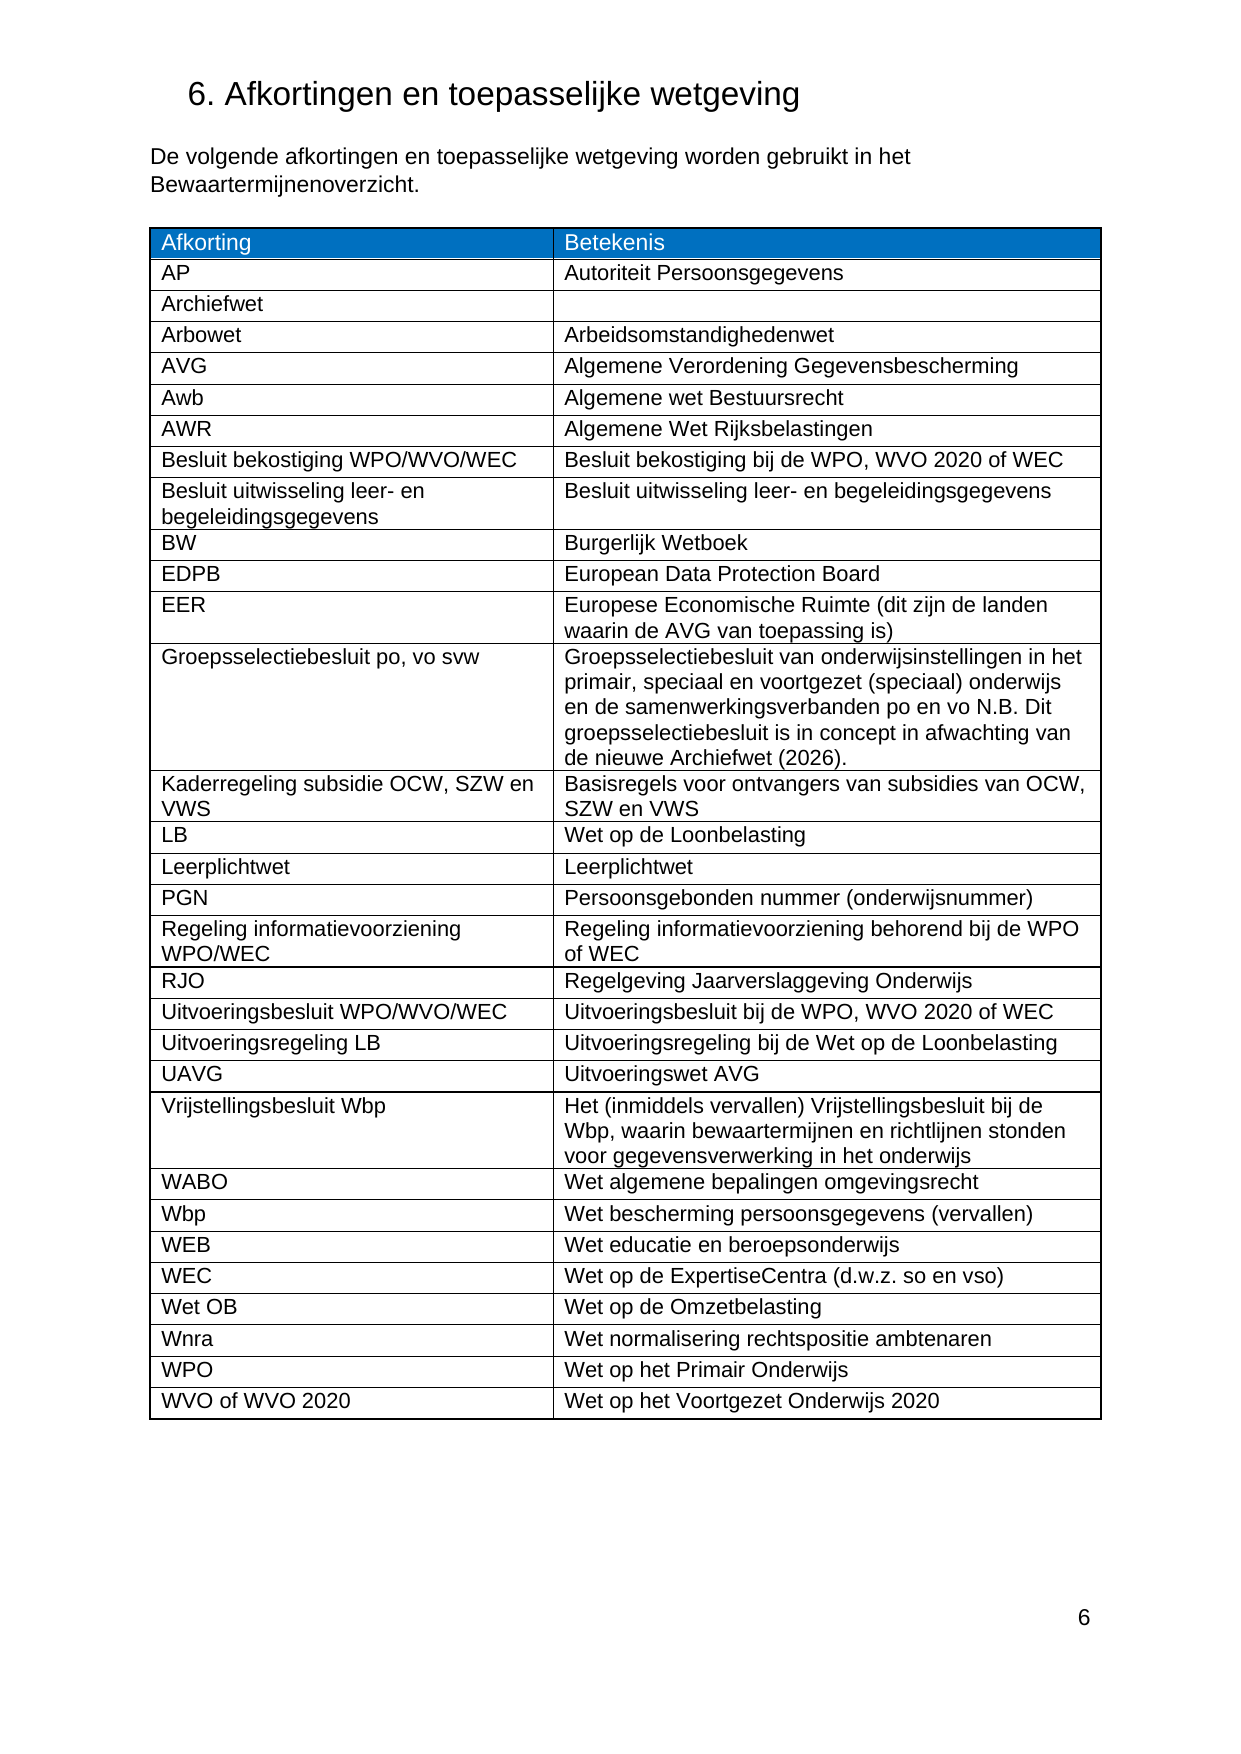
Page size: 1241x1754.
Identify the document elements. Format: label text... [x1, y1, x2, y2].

table_cell Uitvoeringsbesluit bij de WPO, WVO 2020 of WEC [554, 999, 1100, 1029]
table_cell Leerplichtwet [151, 854, 553, 884]
table_cell [554, 291, 1100, 321]
table_cell Wet algemene bepalingen omgevingsrecht [554, 1169, 1100, 1199]
table_cell Uitvoeringsbesluit WPO/WVO/WEC [151, 999, 553, 1029]
table_cell Besluit uitwisseling leer- en begeleidingsgegevens [151, 478, 553, 529]
table_cell AWR [151, 416, 553, 446]
table_cell WVO of WVO 2020 [151, 1388, 553, 1418]
table_cell EER [151, 592, 553, 643]
table_cell Algemene Verordening Gegevensbescherming [554, 353, 1100, 383]
table_cell Regeling informatievoorziening behorend bij de WPO of WEC [554, 916, 1100, 966]
table_cell Algemene Wet Rijksbelastingen [554, 416, 1100, 446]
table_cell WEC [151, 1263, 553, 1293]
table_cell Wet bescherming persoonsgegevens (vervallen) [554, 1200, 1100, 1231]
table_cell AP [151, 260, 553, 290]
table_cell WEB [151, 1232, 553, 1262]
subtitle Afkortingen en toepasselijke wetgeving [187, 74, 1090, 112]
table_cell Wet educatie en beroepsonderwijs [554, 1232, 1100, 1262]
table_cell Wnra [151, 1325, 553, 1356]
table_cell RJO [151, 968, 553, 998]
table_cell Wet OB [151, 1294, 553, 1324]
table_cell WPO [151, 1357, 553, 1387]
table_cell Persoonsgebonden nummer (onderwijsnummer) [554, 885, 1100, 915]
table_cell Wet op het Voortgezet Onderwijs 2020 [554, 1388, 1100, 1418]
table_cell Wet op de Omzetbelasting [554, 1294, 1100, 1324]
table_cell Europese Economische Ruimte (dit zijn de landen waarin de AVG van toepassing is) [554, 592, 1100, 643]
table_cell Archiefwet [151, 291, 553, 321]
text De volgende afkortingen en toepasselijke wetgeving worden gebruikt in het Bewaartermijnenoverzicht. [150, 143, 1090, 197]
table_cell UAVG [151, 1061, 553, 1091]
table_cell Vrijstellingsbesluit Wbp [151, 1093, 553, 1168]
table_cell Arbowet [151, 322, 553, 352]
table_cell Awb [151, 385, 553, 415]
table_cell Leerplichtwet [554, 854, 1100, 884]
table_cell Arbeidsomstandighedenwet [554, 322, 1100, 352]
table_cell European Data Protection Board [554, 561, 1100, 591]
table_cell BW [151, 530, 553, 560]
table_header Afkorting [151, 229, 553, 258]
table_cell Uitvoeringsregeling bij de Wet op de Loonbelasting [554, 1030, 1100, 1060]
table_cell Kaderregeling subsidie OCW, SZW en VWS [151, 771, 553, 821]
table_cell Wbp [151, 1200, 553, 1231]
table_cell Besluit bekostiging WPO/WVO/WEC [151, 447, 553, 477]
table_cell Het (inmiddels vervallen) Vrijstellingsbesluit bij de Wbp, waarin bewaartermijnen en richtlijnen stonden voor gegevensverwerking in het onderwijs [554, 1093, 1100, 1168]
table_cell Uitvoeringsregeling LB [151, 1030, 553, 1060]
table_cell Wet op de ExpertiseCentra (d.w.z. so en vso) [554, 1263, 1100, 1293]
table_cell Besluit uitwisseling leer- en begeleidingsgegevens [554, 478, 1100, 529]
table_cell Algemene wet Bestuursrecht [554, 385, 1100, 415]
table_cell Groepsselectiebesluit van onderwijsinstellingen in het primair, speciaal en voortgezet (speciaal) onderwijs en de samenwerkingsverbanden po en vo N.B. Dit groepsselectiebesluit is in concept in afwachting van de nieuwe Archiefwet (2026). [554, 644, 1100, 770]
table_cell Basisregels voor ontvangers van subsidies van OCW, SZW en VWS [554, 771, 1100, 821]
table_cell PGN [151, 885, 553, 915]
table_cell WABO [151, 1169, 553, 1199]
table_cell EDPB [151, 561, 553, 591]
table_cell AVG [151, 353, 553, 383]
table_cell Uitvoeringswet AVG [554, 1061, 1100, 1091]
table_cell Autoriteit Persoonsgegevens [554, 260, 1100, 290]
table_header Betekenis [554, 229, 1100, 258]
table_cell Groepsselectiebesluit po, vo svw [151, 644, 553, 770]
table_cell Burgerlijk Wetboek [554, 530, 1100, 560]
table_cell LB [151, 822, 553, 852]
table_cell Wet normalisering rechtspositie ambtenaren [554, 1325, 1100, 1356]
table_cell Regelgeving Jaarverslaggeving Onderwijs [554, 968, 1100, 998]
table_cell Wet op de Loonbelasting [554, 822, 1100, 852]
table_cell Regeling informatievoorziening WPO/WEC [151, 916, 553, 966]
table_cell Wet op het Primair Onderwijs [554, 1357, 1100, 1387]
table_cell Besluit bekostiging bij de WPO, WVO 2020 of WEC [554, 447, 1100, 477]
